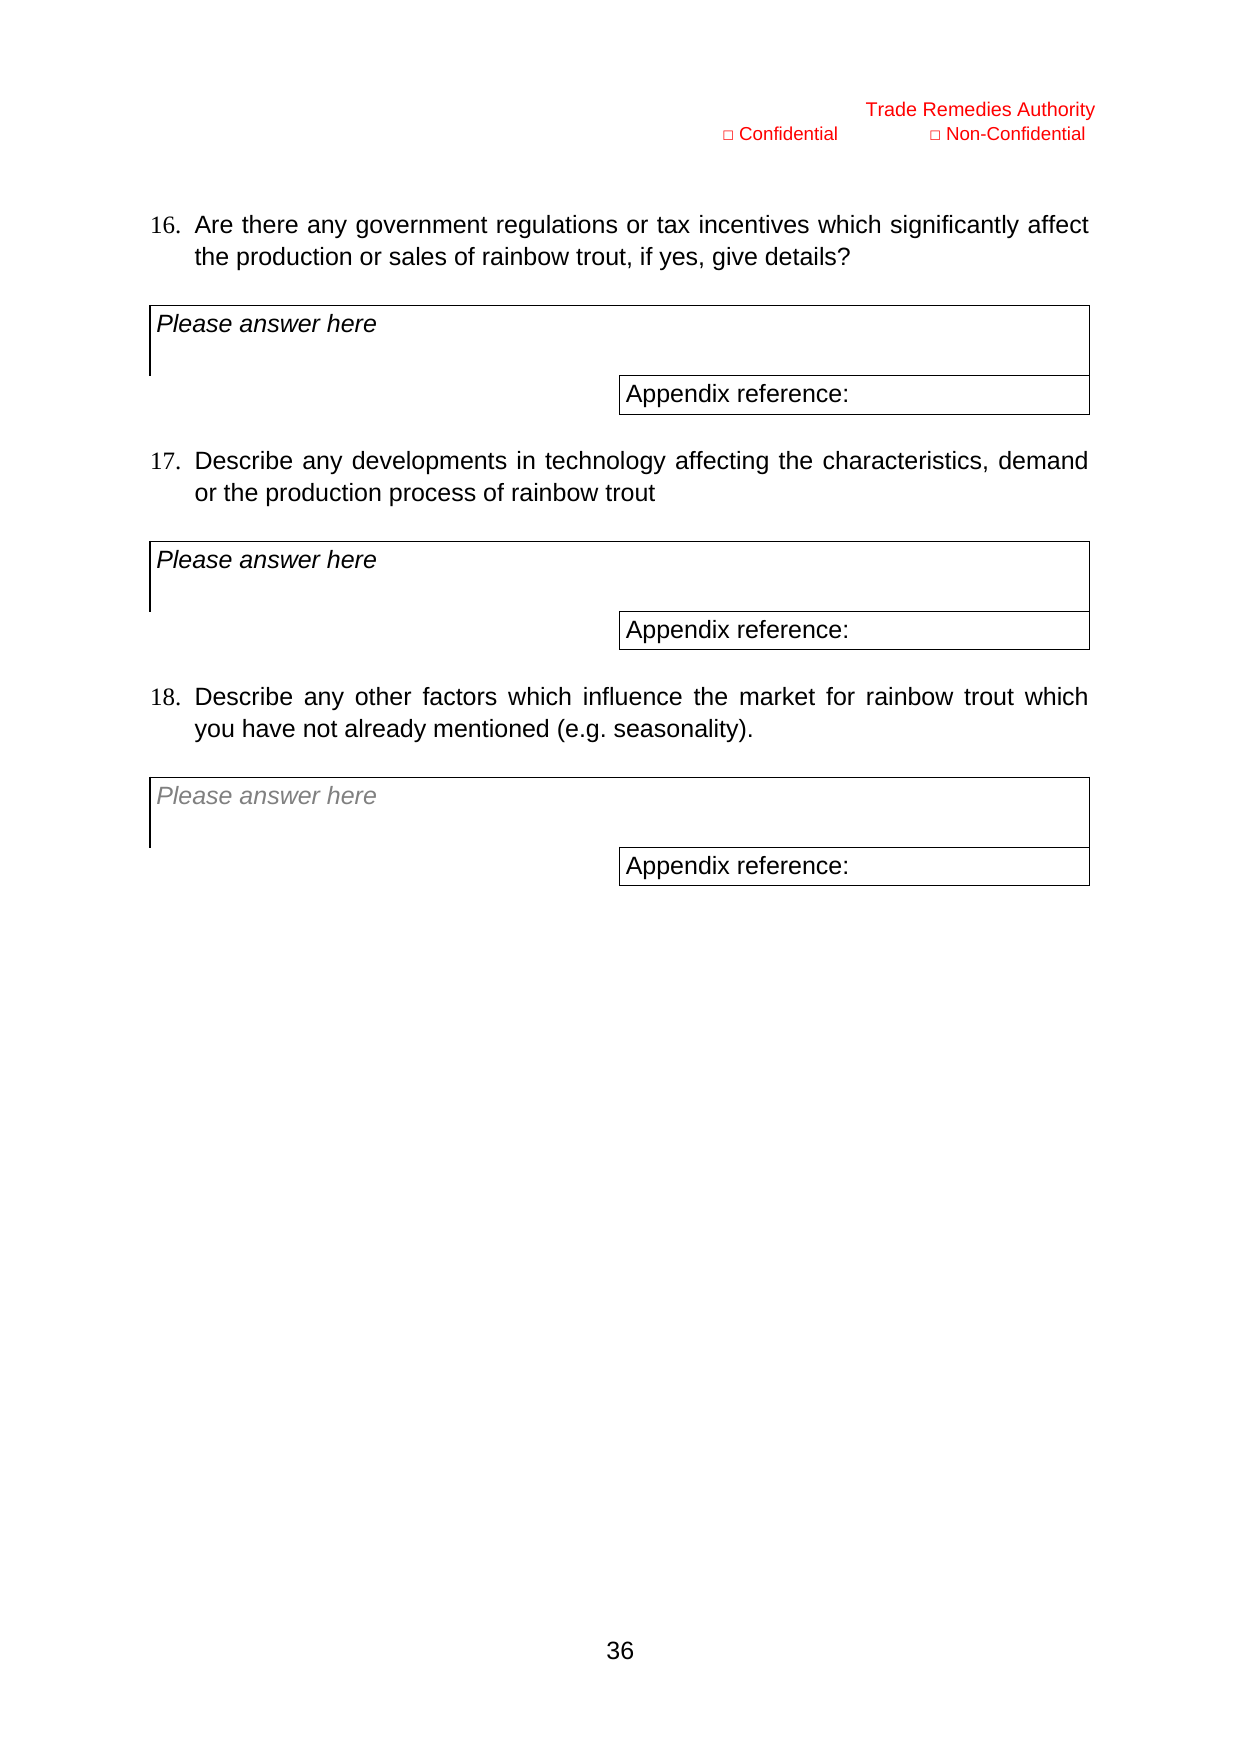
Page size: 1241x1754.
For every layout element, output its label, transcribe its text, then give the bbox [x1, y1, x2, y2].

table_cell [150, 376, 619, 413]
table_cell [150, 848, 619, 885]
list Are there any government regulations or tax incentives which significantly affect the production or sales of rainbow trout, if yes, give details? [150, 210, 1090, 271]
table_header Please answer here [151, 542, 1089, 611]
list Describe any other factors which influence the market for rainbow trout which you have not already mentioned (e.g. seasonality). [150, 682, 1090, 742]
list Describe any developments in technology affecting the characteristics, demand or the production process of rainbow trout [150, 446, 1090, 506]
table_cell Appendix reference: [620, 612, 1089, 649]
table_header Please answer here [151, 306, 1089, 375]
table_cell Appendix reference: [620, 848, 1089, 885]
table_cell Appendix reference: [620, 376, 1089, 413]
table_cell [150, 612, 619, 649]
table_header Please answer here [151, 778, 1089, 847]
